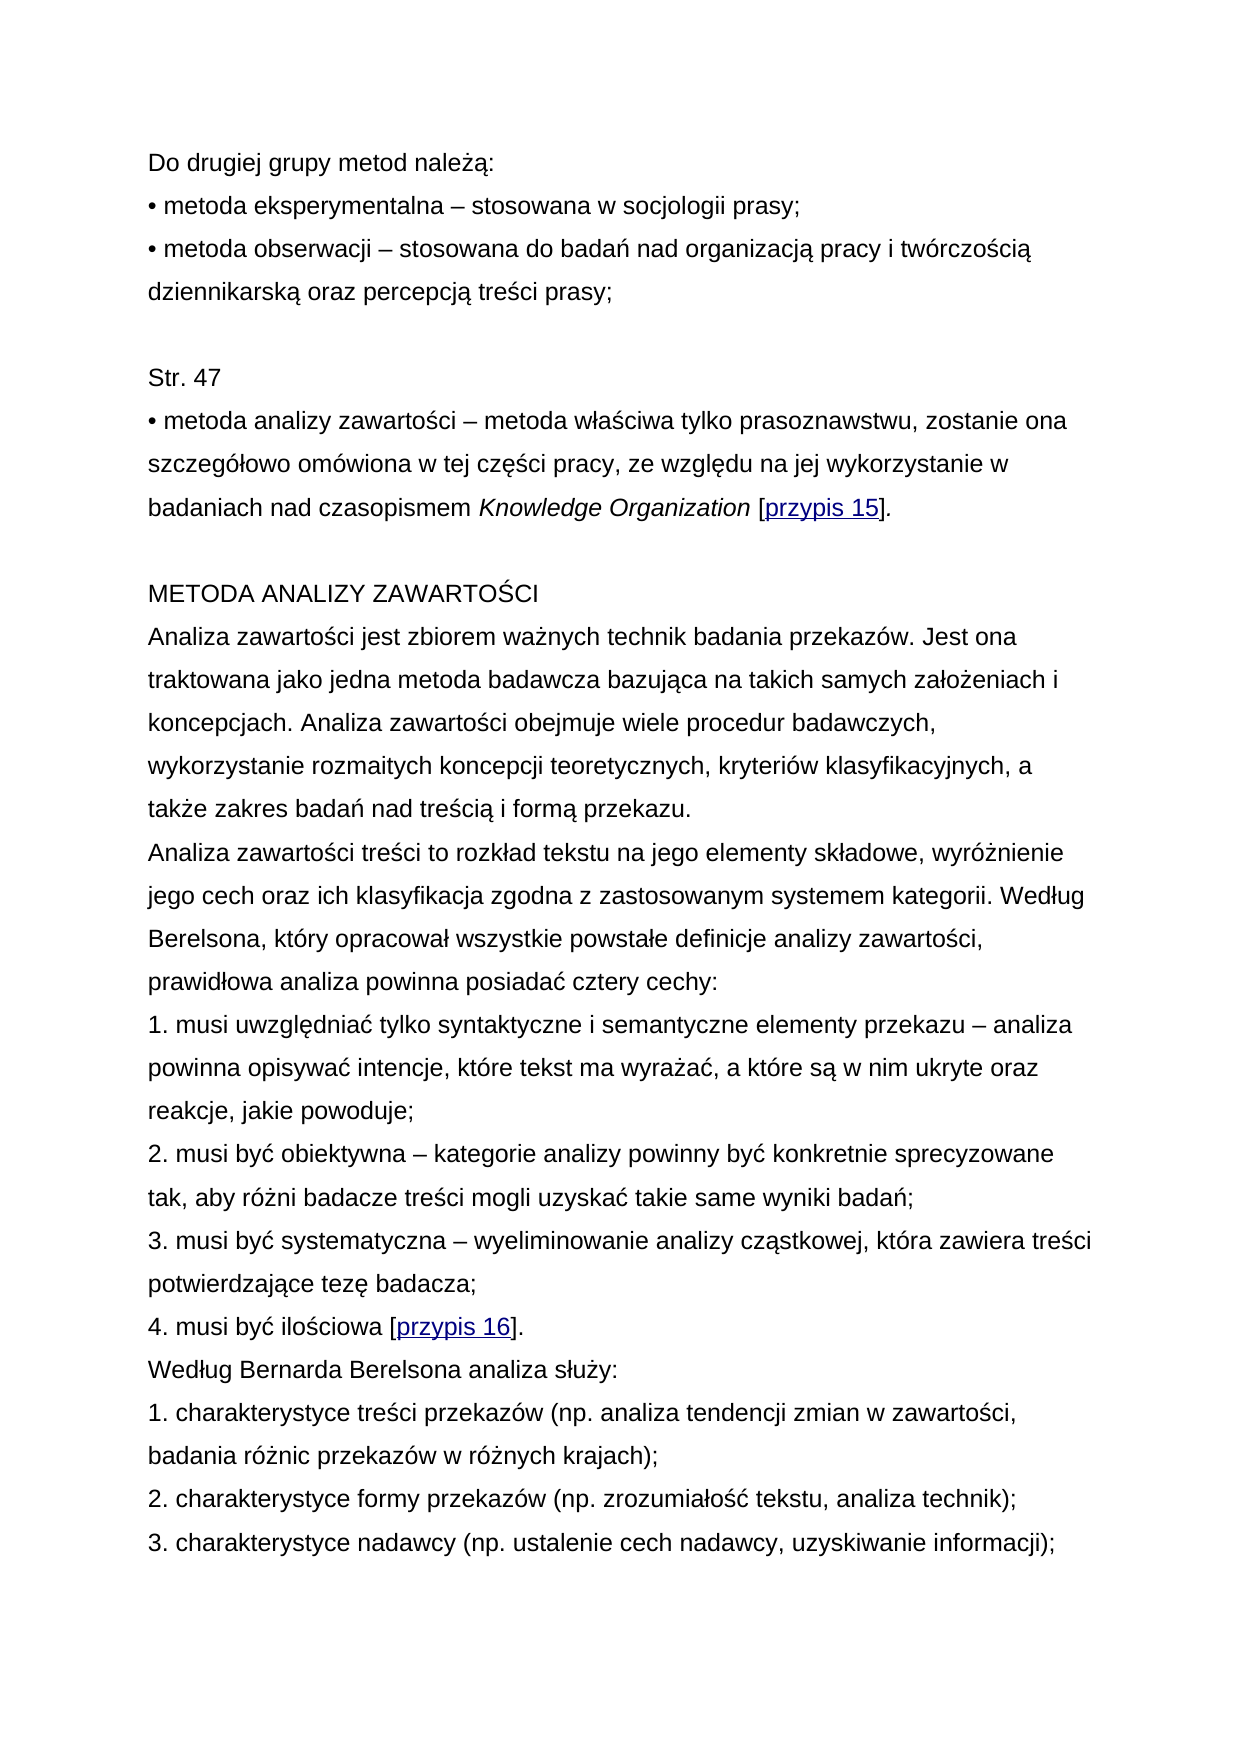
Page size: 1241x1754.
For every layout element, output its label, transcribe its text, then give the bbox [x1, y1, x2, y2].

subtitle METODA ANALIZY ZAWARTOŚCI [148, 579, 1093, 608]
text 3. charakterystyce nadawcy (np. ustalenie cech nadawcy, uzyskiwanie informacji); [148, 1528, 1093, 1556]
text 1. charakterystyce treści przekazów (np. analiza tendencji zmian w zawartości, badania różnic przekazów w różnych krajach); [148, 1398, 1093, 1470]
text Str. 47 [148, 363, 1093, 392]
text • metoda obserwacji – stosowana do badań nad organizacją pracy i twórczością dziennikarską oraz percepcją treści prasy; [148, 234, 1093, 306]
text 4. musi być ilościowa [przypis 16]. [148, 1312, 1093, 1341]
text • metoda eksperymentalna – stosowana w socjologii prasy; [148, 191, 1093, 219]
text 2. musi być obiektywna – kategorie analizy powinny być konkretnie sprecyzowane tak, aby różni badacze treści mogli uzyskać takie same wyniki badań; [148, 1139, 1093, 1211]
text Analiza zawartości treści to rozkład tekstu na jego elementy składowe, wyróżnienie jego cech oraz ich klasyfikacja zgodna z zastosowanym systemem kategorii. Według Berelsona, który opracował wszystkie powstałe definicje analizy zawartości, prawidłowa analiza powinna posiadać cztery cechy: [148, 838, 1093, 996]
text 3. musi być systematyczna – wyeliminowanie analizy cząstkowej, która zawiera treści potwierdzające tezę badacza; [148, 1226, 1093, 1298]
text 2. charakterystyce formy przekazów (np. zrozumiałość tekstu, analiza technik); [148, 1484, 1093, 1513]
text Analiza zawartości jest zbiorem ważnych technik badania przekazów. Jest ona traktowana jako jedna metoda badawcza bazująca na takich samych założeniach i koncepcjach. Analiza zawartości obejmuje wiele procedur badawczych, wykorzystanie rozmaitych koncepcji teoretycznych, kryteriów klasyfikacyjnych, a także zakres badań nad treścią i formą przekazu. [148, 622, 1093, 823]
text 1. musi uwzględniać tylko syntaktyczne i semantyczne elementy przekazu – analiza powinna opisywać intencje, które tekst ma wyrażać, a które są w nim ukryte oraz reakcje, jakie powoduje; [148, 1010, 1093, 1125]
text Do drugiej grupy metod należą: [148, 148, 1093, 176]
text • metoda analizy zawartości – metoda właściwa tylko prasoznawstwu, zostanie ona szczegółowo omówiona w tej części pracy, ze względu na jej wykorzystanie w badaniach nad czasopismem Knowledge Organization [przypis 15]. [148, 406, 1093, 521]
text Według Bernarda Berelsona analiza służy: [148, 1355, 1093, 1384]
